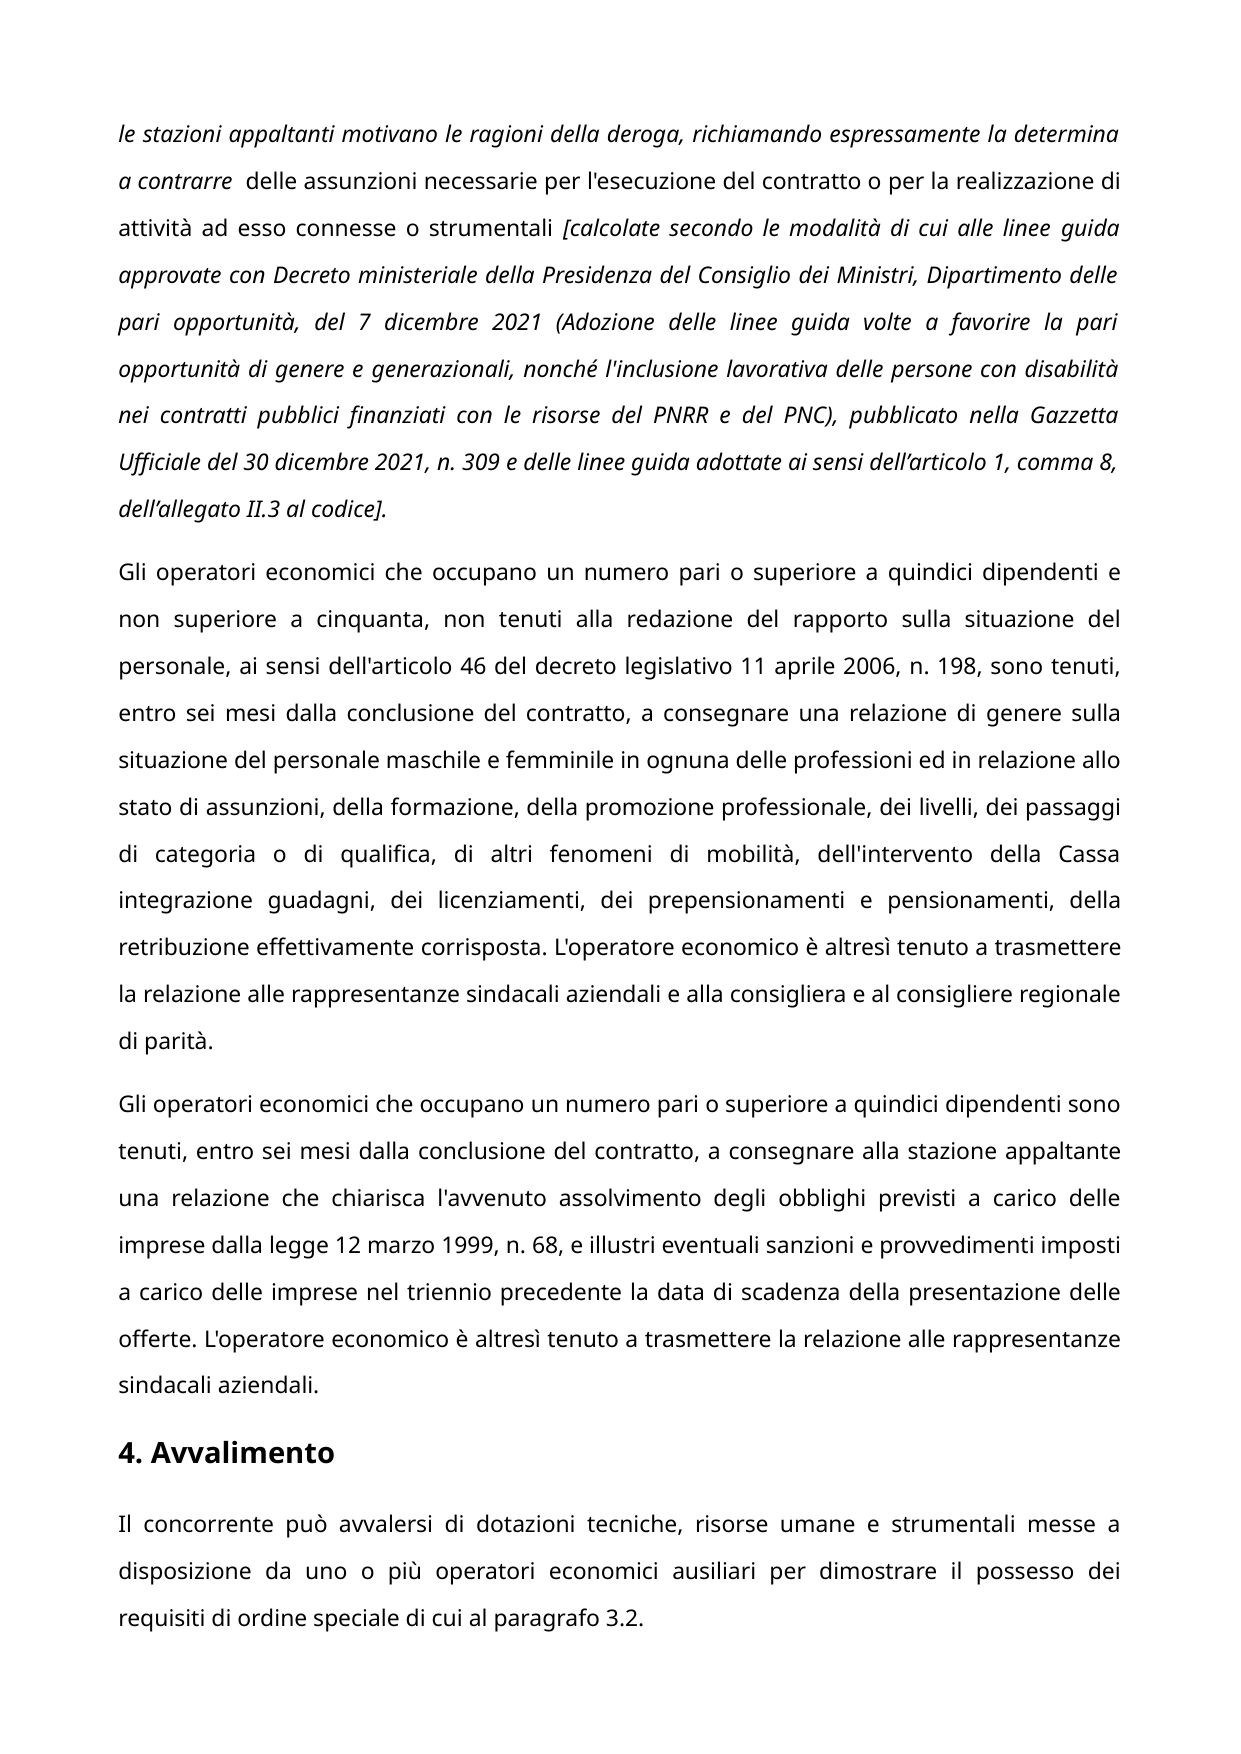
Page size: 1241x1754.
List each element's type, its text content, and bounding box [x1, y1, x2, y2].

text Gli operatori economici che occupano un numero pari o superiore a quindici dipendenti sono tenuti, entro sei mesi dalla conclusione del contratto, a consegnare alla stazione appaltante una relazione che chiarisca l'avvenuto assolvimento degli obblighi previsti a carico delle imprese dalla legge 12 marzo 1999, n. 68, e illustri eventuali sanzioni e provvedimenti imposti a carico delle imprese nel triennio precedente la data di scadenza della presentazione delle offerte. L'operatore economico è altresì tenuto a trasmettere la relazione alle rappresentanze sindacali aziendali. [118, 1088, 1122, 1401]
text Gli operatori economici che occupano un numero pari o superiore a quindici dipendenti e non superiore a cinquanta, non tenuti alla redazione del rapporto sulla situazione del personale, ai sensi dell'articolo 46 del decreto legislativo 11 aprile 2006, n. 198, sono tenuti, entro sei mesi dalla conclusione del contratto, a consegnare una relazione di genere sulla situazione del personale maschile e femminile in ognuna delle professioni ed in relazione allo stato di assunzioni, della formazione, della promozione professionale, dei livelli, dei passaggi di categoria o di qualifica, di altri fenomeni di mobilità, dell'intervento della Cassa integrazione guadagni, dei licenziamenti, dei prepensionamenti e pensionamenti, della retribuzione effettivamente corrisposta. L'operatore economico è altresì tenuto a trasmettere la relazione alle rappresentanze sindacali aziendali e alla consigliera e al consigliere regionale di parità. [118, 556, 1122, 1056]
list 4. Avvalimento [118, 1432, 1122, 1472]
list Il concorrente può avvalersi di dotazioni tecniche, risorse umane e strumentali messe a disposizione da uno o più operatori economici ausiliari per dimostrare il possesso dei requisiti di ordine speciale di cui al paragrafo 3.2. [118, 1508, 1122, 1633]
text le stazioni appaltanti motivano le ragioni della deroga, richiamando espressamente la determina a contrarre delle assunzioni necessarie per l'esecuzione del contratto o per la realizzazione di attività ad esso connesse o strumentali [calcolate secondo le modalità di cui alle linee guida approvate con Decreto ministeriale della Presidenza del Consiglio dei Ministri, Dipartimento delle pari opportunità, del 7 dicembre 2021 (Adozione delle linee guida volte a favorire la pari opportunità di genere e generazionali, nonché l'inclusione lavorativa delle persone con disabilità nei contratti pubblici finanziati con le risorse del PNRR e del PNC), pubblicato nella Gazzetta Ufficiale del 30 dicembre 2021, n. 309 e delle linee guida adottate ai sensi dell’articolo 1, comma 8, dell’allegato II.3 al codice]. [118, 118, 1122, 524]
